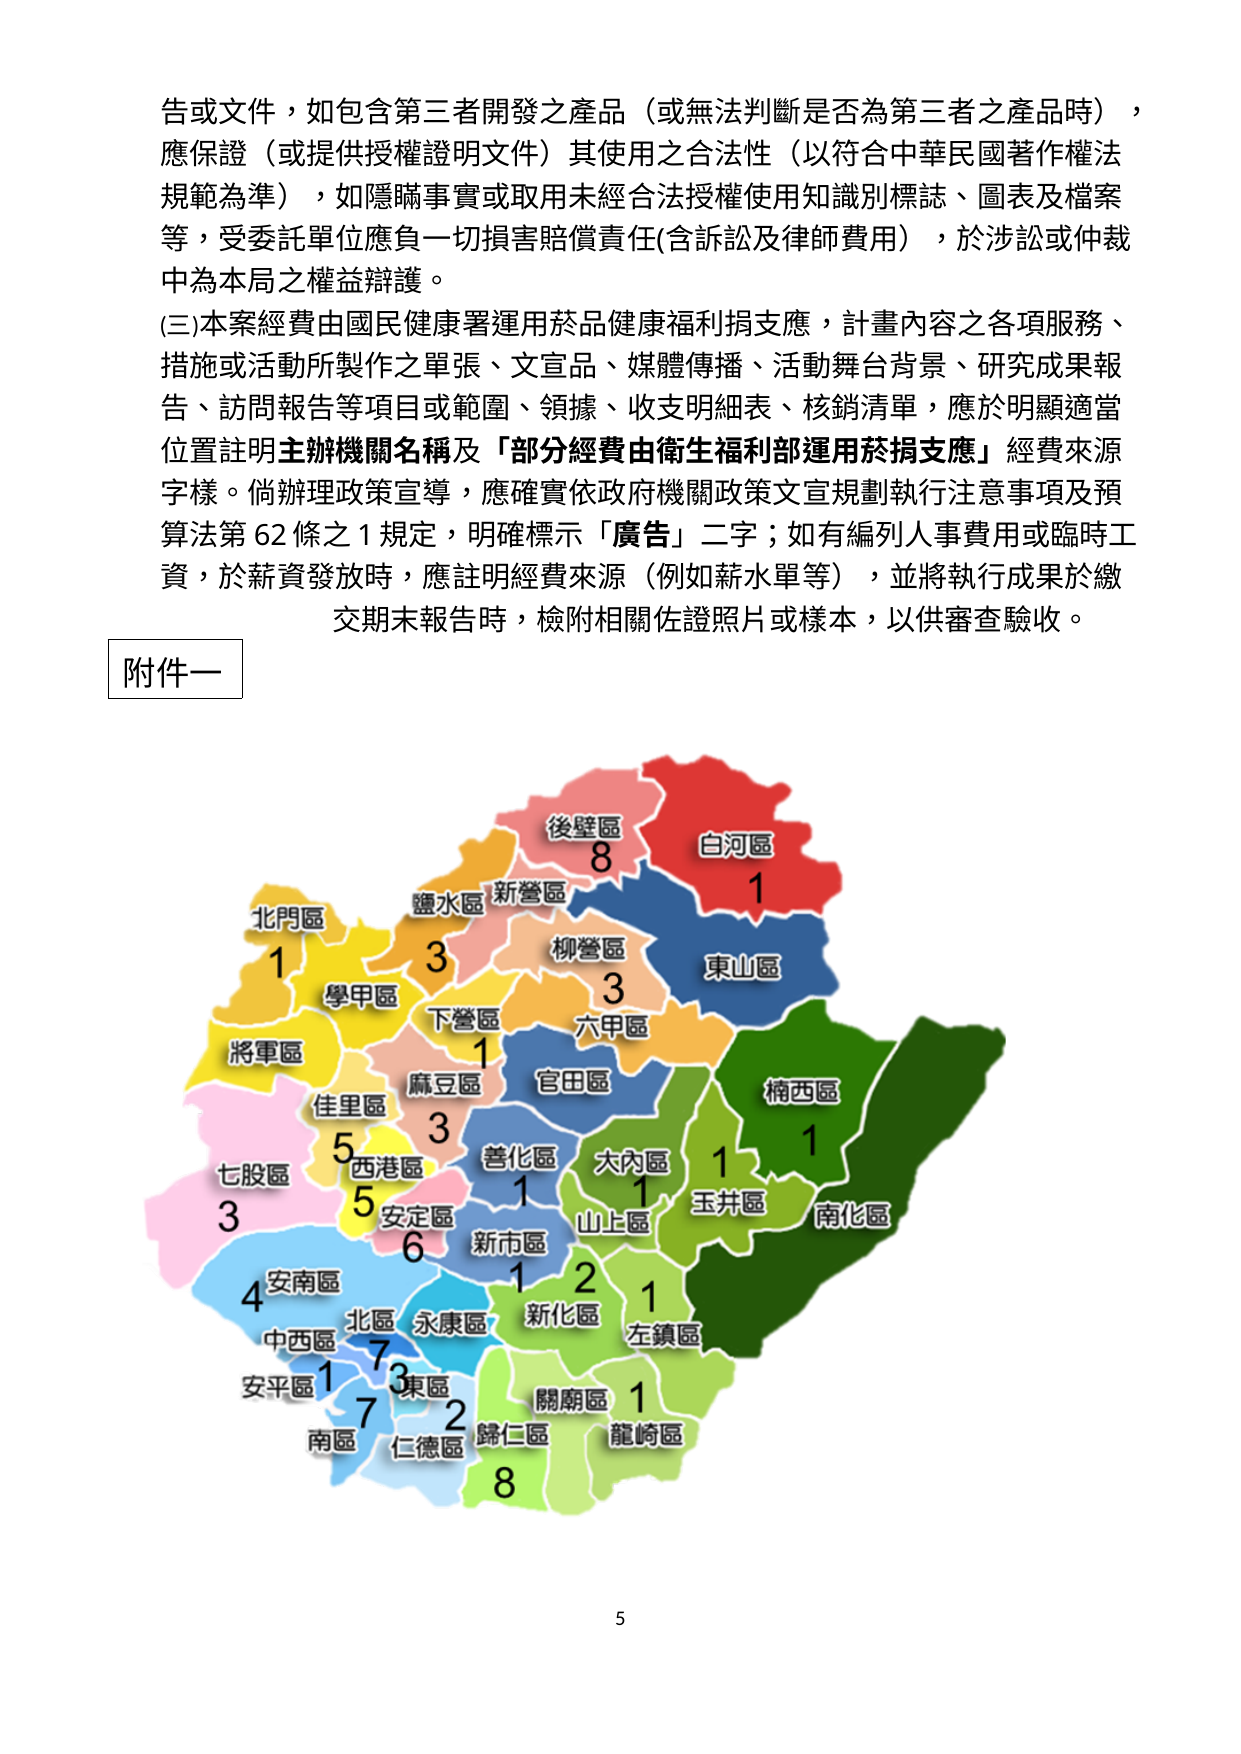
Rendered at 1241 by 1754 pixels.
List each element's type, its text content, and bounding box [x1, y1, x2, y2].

list 本案經費由國民健康署運用菸品健康福利捐支應，計畫內容之各項服務、措施或活動所製作之單張、文宣品、媒體傳播、活動舞台背景、研究成果報告、訪問報告等項目或範圍、領據、收支明細表、核銷清單，應於明顯適當位置註明主辦機關名稱及「部分經費由衛生福利部運用菸捐支應」經費來源字樣。倘辦理政策宣導，應確實依政府機關政策文宣規劃執行注意事項及預算法第62條之1規定，明確標示「廣告」二字；如有編列人事費用或臨時工資，於薪資發放時，應註明經費來源（例如薪水單等），並將執行成果於繳交期末報告時，檢附相關佐證照片或樣本，以供審查驗收。 [159, 300, 1152, 639]
text 附件一 [122, 646, 227, 690]
list 告或文件，如包含第三者開發之產品（或無法判斷是否為第三者之產品時），應保證（或提供授權證明文件）其使用之合法性（以符合中華民國著作權法規範為準），如隱瞞事實或取用未經合法授權使用知識別標誌、圖表及檔案等，受委託單位應負一切損害賠償責任(含訴訟及律師費用），於涉訟或仲裁中為本局之權益辯護。 [160, 89, 1152, 300]
picture [142, 751, 1006, 1544]
